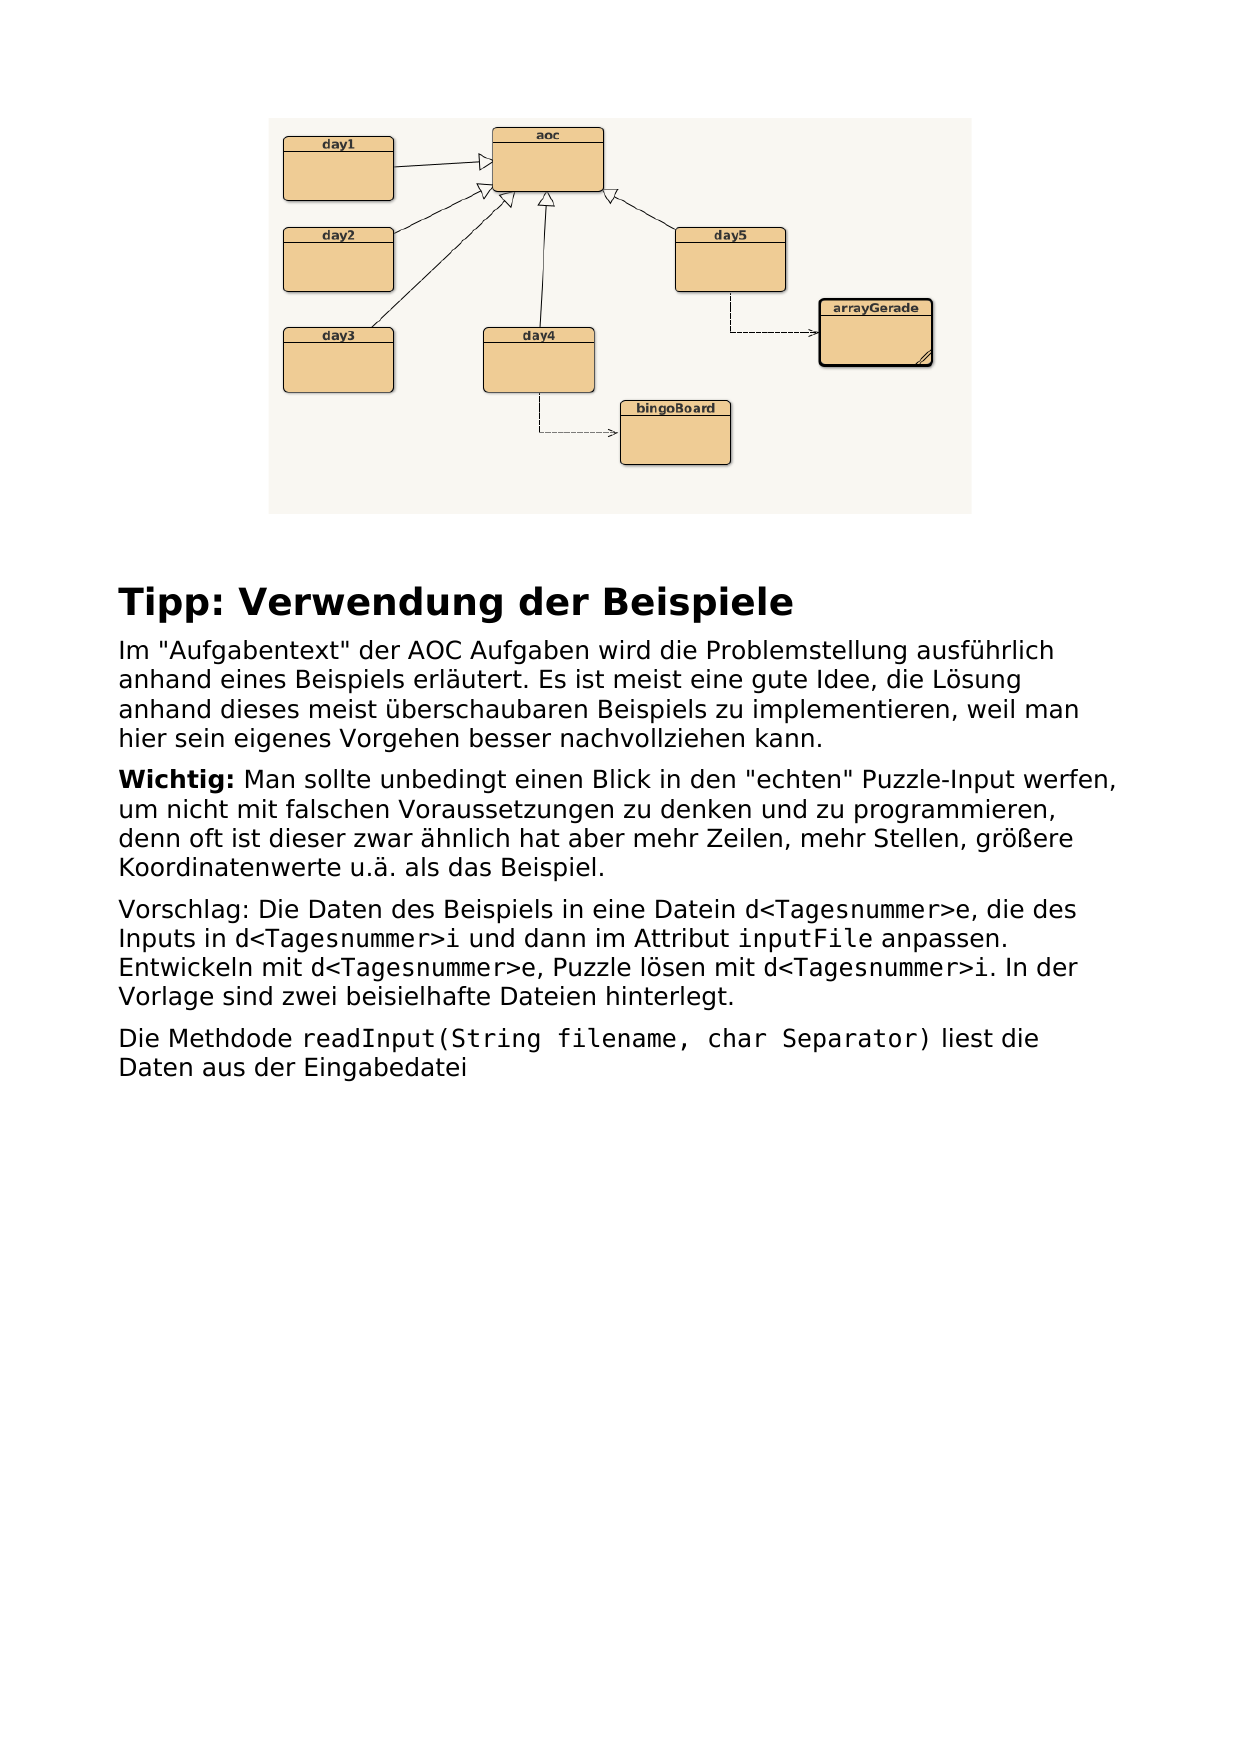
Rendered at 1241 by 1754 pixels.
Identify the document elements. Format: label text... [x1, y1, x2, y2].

text Im "Aufgabentext" der AOC Aufgaben wird die Problemstellung ausführlich anhand eines Beispiels erläutert. Es ist meist eine gute Idee, die Lösung anhand dieses meist überschaubaren Beispiels zu implementieren, weil man hier sein eigenes Vorgehen besser nachvollziehen kann. [118, 637, 1122, 753]
text Die Methdode readInput(String filename, char Separator) liest die Daten aus der Eingabedatei [118, 1024, 1122, 1082]
picture [268, 118, 972, 514]
text Vorschlag: Die Daten des Beispiels in eine Datein d<Tagesnummer>e, die des Inputs in d<Tagesnummer>i und dann im Attribut inputFile anpassen. Entwickeln mit d<Tagesnummer>e, Puzzle lösen mit d<Tagesnummer>i. In der Vorlage sind zwei beisielhafte Dateien hinterlegt. [118, 895, 1122, 1012]
subtitle Tipp: Verwendung der Beispiele [118, 580, 1122, 624]
text Wichtig: Man sollte unbedingt einen Blick in den "echten" Puzzle-Input werfen, um nicht mit falschen Voraussetzungen zu denken und zu programmieren, denn oft ist dieser zwar ähnlich hat aber mehr Zeilen, mehr Stellen, größere Koordinatenwerte u.ä. als das Beispiel. [118, 766, 1122, 882]
